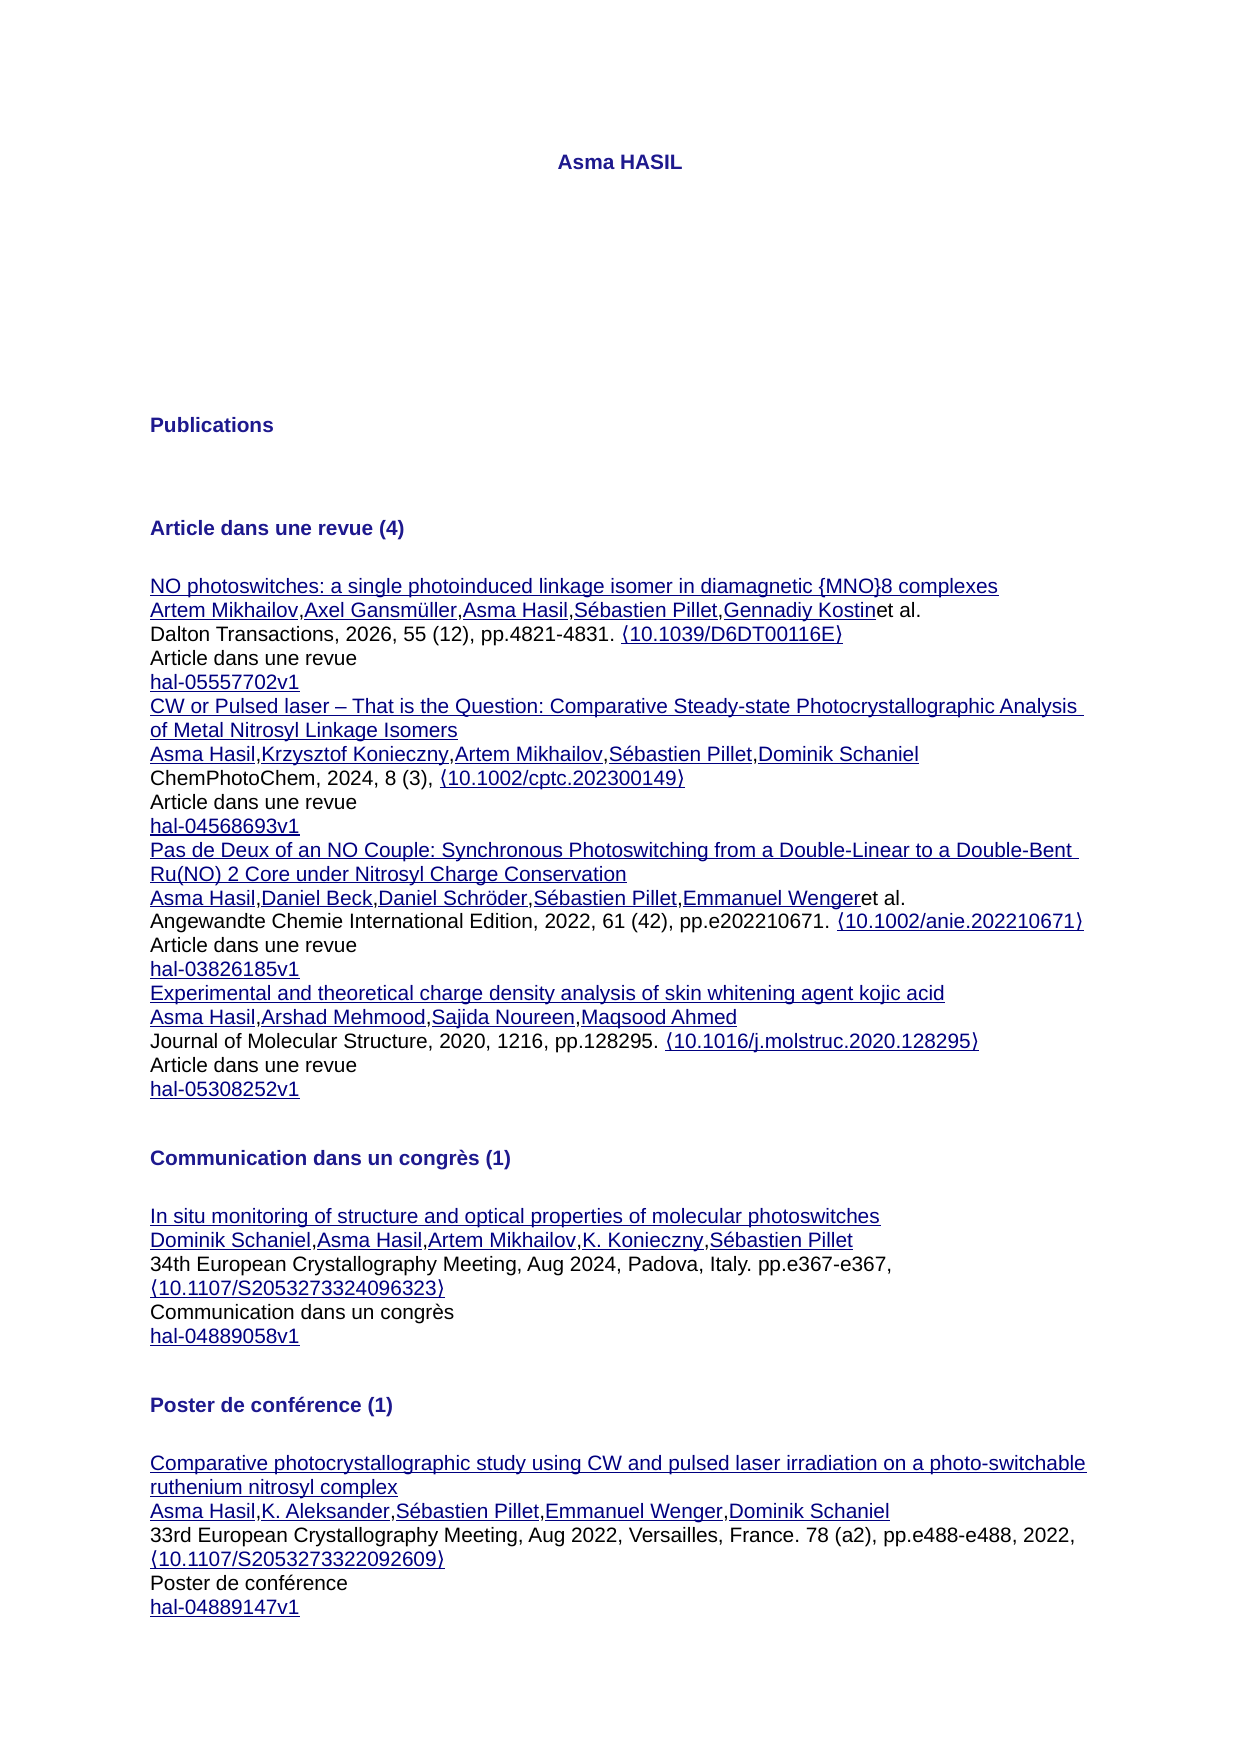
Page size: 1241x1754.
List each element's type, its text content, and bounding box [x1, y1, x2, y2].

subtitle Communication dans un congrès (1) [150, 1146, 1090, 1170]
table_cell Pas de Deux of an NO Couple: Synchronous Photoswitching from a Double‐Linear to a Double‐Bent Ru(NO) 2 Core under Nitrosyl Charge Conservation Asma Hasil,Daniel Beck,Daniel Schröder,Sébastien Pillet,Emmanuel Wengeret al. Angewandte Chemie International Edition, 2022, 61 (42), pp.e202210671. ⟨10.1002/anie.202210671⟩ Article dans une revue hal-03826185v1 [150, 838, 1090, 981]
table_header In situ monitoring of structure and optical properties of molecular photoswitches Dominik Schaniel,Asma Hasil,Artem Mikhailov,K. Konieczny,Sébastien Pillet 34th European Crystallography Meeting, Aug 2024, Padova, Italy. pp.e367-e367, ⟨10.1107/S2053273324096323⟩ Communication dans un congrès hal-04889058v1 [150, 1204, 1090, 1348]
subtitle Article dans une revue (4) [150, 516, 1090, 539]
subtitle Publications [150, 412, 1090, 436]
table_cell CW or Pulsed laser – That is the Question: Comparative Steady‐state Photocrystallographic Analysis of Metal Nitrosyl Linkage Isomers Asma Hasil,Krzysztof Konieczny,Artem Mikhailov,Sébastien Pillet,Dominik Schaniel ChemPhotoChem, 2024, 8 (3), ⟨10.1002/cptc.202300149⟩ Article dans une revue hal-04568693v1 [150, 694, 1090, 837]
table_header NO photoswitches: a single photoinduced linkage isomer in diamagnetic {MNO}8 complexes Artem Mikhailov,Axel Gansmüller,Asma Hasil,Sébastien Pillet,Gennadiy Kostinet al. Dalton Transactions, 2026, 55 (12), pp.4821-4831. ⟨10.1039/D6DT00116E⟩ Article dans une revue hal-05557702v1 [150, 574, 1090, 694]
subtitle Asma HASIL [150, 150, 1090, 174]
subtitle Poster de conférence (1) [150, 1393, 1090, 1417]
table_cell Experimental and theoretical charge density analysis of skin whitening agent kojic acid Asma Hasil,Arshad Mehmood,Sajida Noureen,Maqsood Ahmed Journal of Molecular Structure, 2020, 1216, pp.128295. ⟨10.1016/j.molstruc.2020.128295⟩ Article dans une revue hal-05308252v1 [150, 981, 1090, 1101]
table_header Comparative photocrystallographic study using CW and pulsed laser irradiation on a photo-switchable ruthenium nitrosyl complex Asma Hasil,K. Aleksander,Sébastien Pillet,Emmanuel Wenger,Dominik Schaniel 33rd European Crystallography Meeting, Aug 2022, Versailles, France. 78 (a2), pp.e488-e488, 2022, ⟨10.1107/S2053273322092609⟩ Poster de conférence hal-04889147v1 [150, 1451, 1090, 1619]
